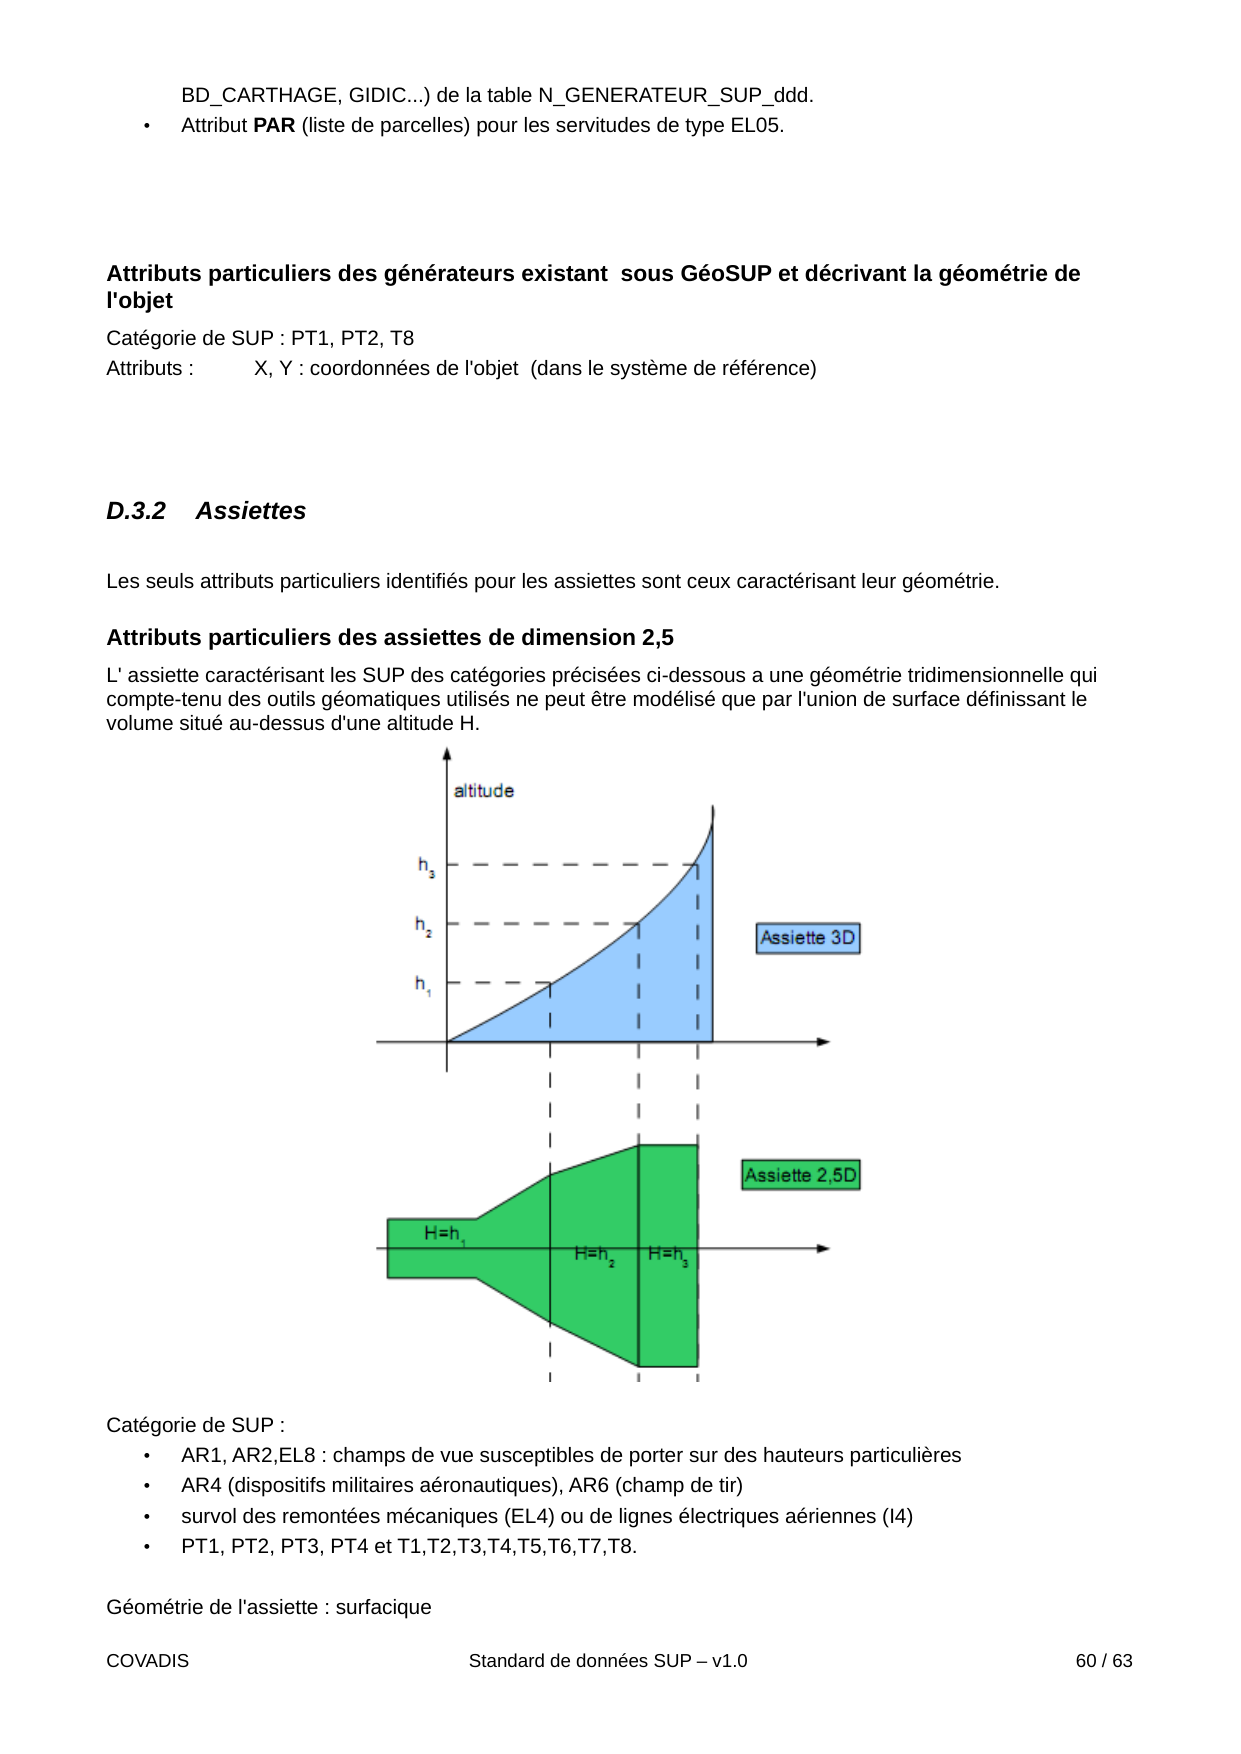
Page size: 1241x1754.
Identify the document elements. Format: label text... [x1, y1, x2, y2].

text Géométrie de l'assiette : surfacique [106, 1595, 1134, 1619]
text L' assiette caractérisant les SUP des catégories précisées ci-dessous a une géométrie tridimensionnelle qui compte-tenu des outils géomatiques utilisés ne peut être modélisé que par l'union de surface définissant le volume situé au-dessus d'une altitude H. [106, 663, 1134, 735]
subtitle Assiettes [106, 496, 1134, 525]
text Attributs : X, Y : coordonnées de l'objet (dans le système de référence) [106, 356, 1134, 380]
list survol des remontées mécaniques (EL4) ou de lignes électriques aériennes (I4) [144, 1504, 1134, 1528]
text Les seuls attributs particuliers identifiés pour les assiettes sont ceux caractérisant leur géométrie. [106, 569, 1134, 593]
list AR4 (dispositifs militaires aéronautiques), AR6 (champ de tir) [144, 1473, 1134, 1497]
list AR1, AR2,EL8 : champs de vue susceptibles de porter sur des hauteurs particulières [144, 1443, 1134, 1467]
list PT1, PT2, PT3, PT4 et T1,T2,T3,T4,T5,T6,T7,T8. [144, 1534, 1134, 1558]
picture [376, 741, 864, 1382]
text Catégorie de SUP : [106, 1412, 1134, 1436]
subtitle Attributs particuliers des générateurs existant sous GéoSUP et décrivant la géométrie de l'objet [106, 260, 1134, 313]
list Attribut PAR (liste de parcelles) pour les servitudes de type EL05. [144, 113, 1134, 137]
list BD_CARTHAGE, GIDIC...) de la table N_GENERATEUR_SUP_ddd. [144, 83, 1134, 107]
subtitle Attributs particuliers des assiettes de dimension 2,5 [106, 624, 1134, 651]
text Catégorie de SUP : PT1, PT2, T8 [106, 326, 1134, 349]
